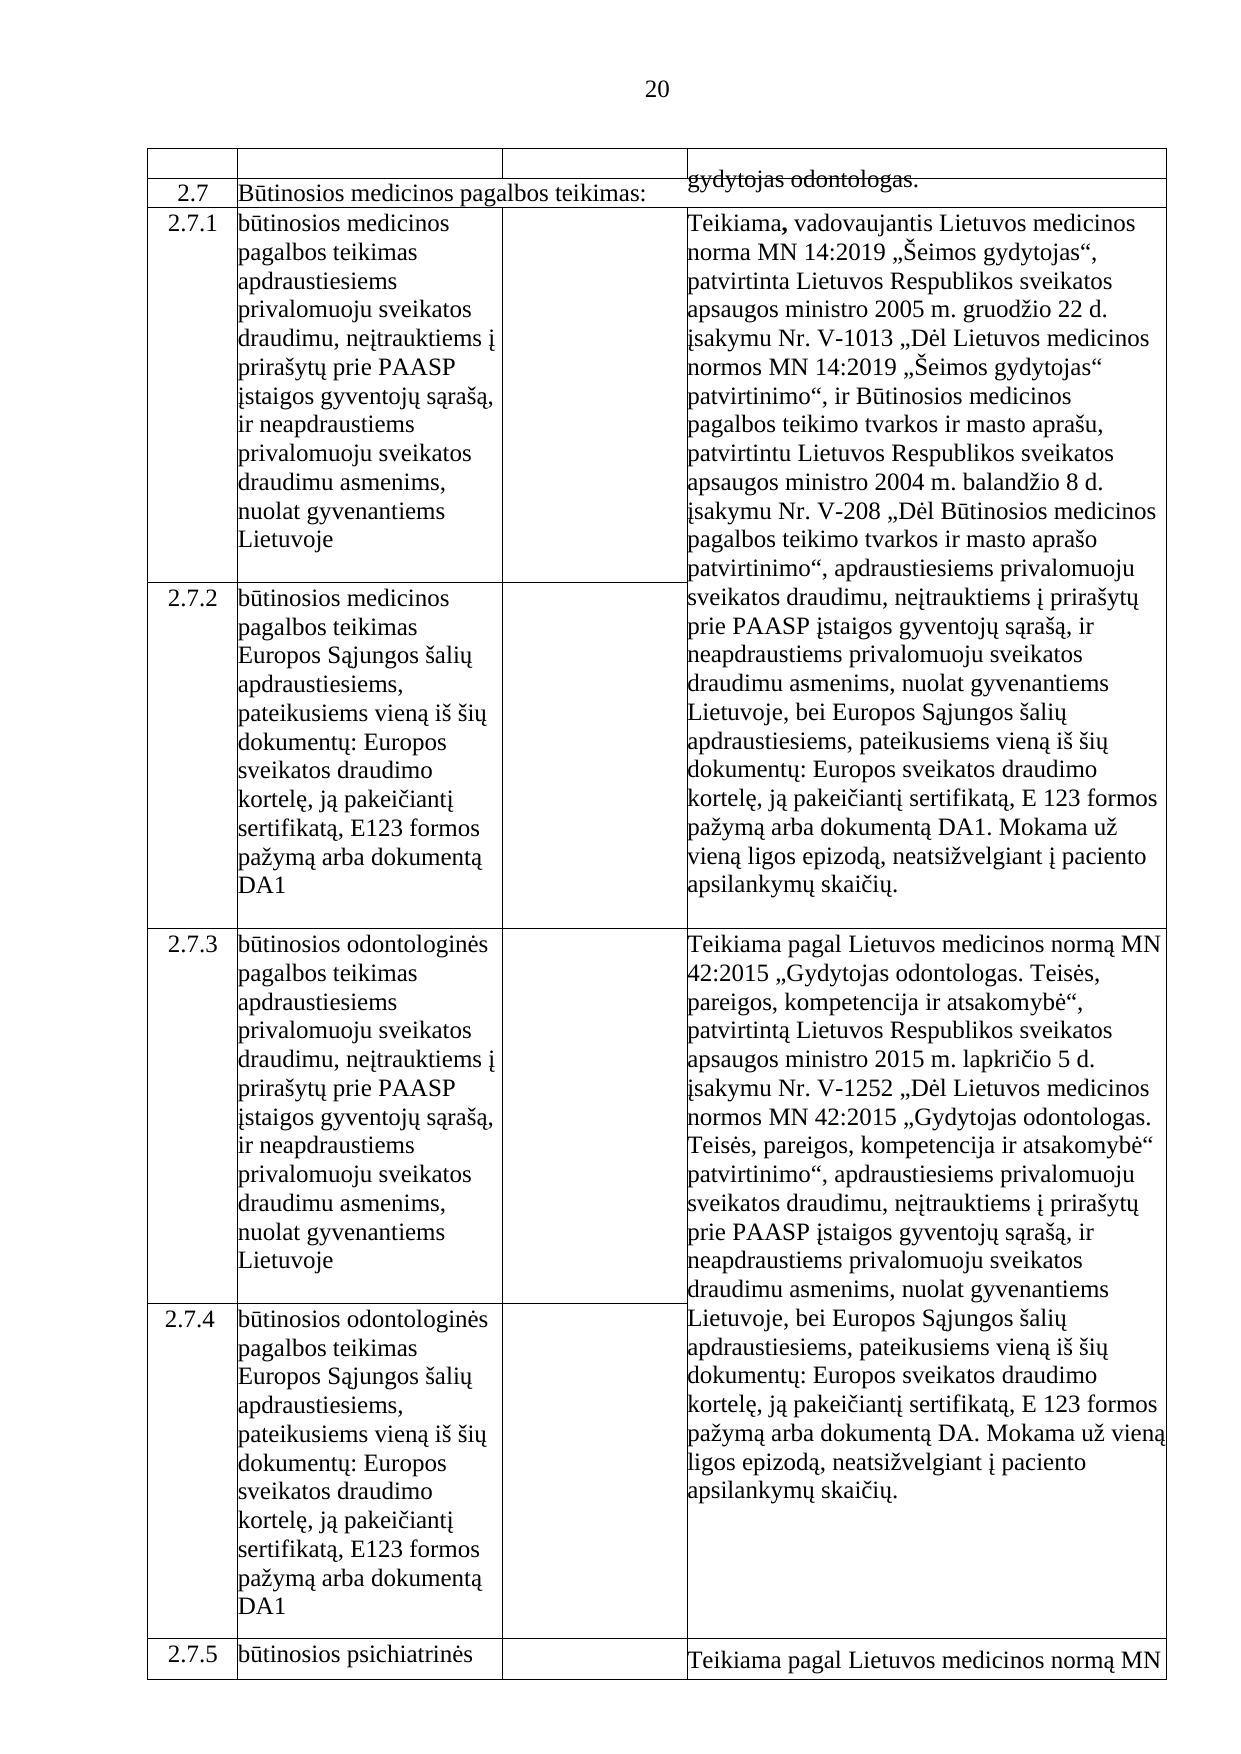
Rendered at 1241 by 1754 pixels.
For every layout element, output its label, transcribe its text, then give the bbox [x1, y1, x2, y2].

table_cell [503, 1639, 687, 1679]
table_cell Būtinosios medicinos pagalbos teikimas: [238, 179, 1166, 207]
table_cell 2.7.5 [148, 1639, 237, 1679]
table_cell būtinosios psichiatrinės [238, 1639, 502, 1679]
table_cell 2.7.2 [148, 583, 237, 928]
table_cell būtinosios medicinos pagalbos teikimas Europos Sąjungos šalių apdraustiesiems, pateikusiems vieną iš šių dokumentų: Europos sveikatos draudimo kortelę, ją pakeičiantį sertifikatą, E123 formos pažymą arba dokumentą DA1 [238, 583, 502, 928]
table_cell būtinosios odontologinės pagalbos teikimas apdraustiesiems privalomuoju sveikatos draudimu, neįtrauktiems į prirašytų prie PAASP įstaigos gyventojų sąrašą, ir neapdraustiems privalomuoju sveikatos draudimu asmenims, nuolat gyvenantiems Lietuvoje [238, 929, 502, 1303]
table_cell Teikiama pagal Lietuvos medicinos normą MN 42:2015 „Gydytojas odontologas. Teisės, pareigos, kompetencija ir atsakomybė“, patvirtintą Lietuvos Respublikos sveikatos apsaugos ministro 2015 m. lapkričio 5 d. įsakymu Nr. V-1252 „Dėl Lietuvos medicinos normos MN 42:2015 „Gydytojas odontologas. Teisės, pareigos, kompetencija ir atsakomybė“ patvirtinimo“, apdraustiesiems privalomuoju sveikatos draudimu, neįtrauktiems į prirašytų prie PAASP įstaigos gyventojų sąrašą, ir neapdraustiems privalomuoju sveikatos draudimu asmenims, nuolat gyvenantiems Lietuvoje, bei Europos Sąjungos šalių apdraustiesiems, pateikusiems vieną iš šių dokumentų: Europos sveikatos draudimo kortelę, ją pakeičiantį sertifikatą, E 123 formos pažymą arba dokumentą DA. Mokama už vieną ligos epizodą, neatsižvelgiant į paciento apsilankymų skaičių. [688, 929, 1166, 1638]
table_cell 2.7.1 [148, 208, 237, 582]
table_cell [503, 149, 687, 177]
table_cell būtinosios medicinos pagalbos teikimas apdraustiesiems privalomuoju sveikatos draudimu, neįtrauktiems į prirašytų prie PAASP įstaigos gyventojų sąrašą, ir neapdraustiems privalomuoju sveikatos draudimu asmenims, nuolat gyvenantiems Lietuvoje [238, 208, 502, 582]
table_cell Teikiama, vadovaujantis Lietuvos medicinos norma MN 14:2019 „Šeimos gydytojas“, patvirtinta Lietuvos Respublikos sveikatos apsaugos ministro 2005 m. gruodžio 22 d. įsakymu Nr. V-1013 „Dėl Lietuvos medicinos normos MN 14:2019 „Šeimos gydytojas“ patvirtinimo“, ir Būtinosios medicinos pagalbos teikimo tvarkos ir masto aprašu, patvirtintu Lietuvos Respublikos sveikatos apsaugos ministro 2004 m. balandžio 8 d. įsakymu Nr. V-208 „Dėl Būtinosios medicinos pagalbos teikimo tvarkos ir masto aprašo patvirtinimo“, apdraustiesiems privalomuoju sveikatos draudimu, neįtrauktiems į prirašytų prie PAASP įstaigos gyventojų sąrašą, ir neapdraustiems privalomuoju sveikatos draudimu asmenims, nuolat gyvenantiems Lietuvoje, bei Europos Sąjungos šalių apdraustiesiems, pateikusiems vieną iš šių dokumentų: Europos sveikatos draudimo kortelę, ją pakeičiantį sertifikatą, E 123 formos pažymą arba dokumentą DA1. Mokama už vieną ligos epizodą, neatsižvelgiant į paciento apsilankymų skaičių. [688, 208, 1166, 928]
table_cell [238, 149, 502, 177]
table_cell 2.7.3 [148, 929, 237, 1303]
table_cell [503, 1304, 687, 1638]
table_cell Mokama tuo atveju, jei suteikiama bent viena iš 4 silantavimo paslaugų, patvirtintų Lietuvos Respublikos sveikatos apsaugos ministro 2005 m. rugsėjo 16 d. įsakymu Nr. V-713 „Dėl Vaikų krūminių dantų dengimo silantinėmis medžiagomis ir išlaidų kompensavimo iš Privalomojo sveikatos draudimo fondo biudžeto tvarkos aprašo bei Vaikų krūminių dantų dengimo silantinėmis medžiagomis paslaugų bazinių kainų sąrašo patvirtinimo“. Paslaugas teikia burnos higienistas arba gydytojas odontologas. [688, 149, 1166, 177]
table_cell 2.7 [148, 179, 237, 207]
table_cell [503, 208, 687, 582]
table_cell 2.7.4 [148, 1304, 237, 1638]
table_cell [148, 149, 237, 177]
table_cell [503, 583, 687, 928]
table_cell būtinosios odontologinės pagalbos teikimas Europos Sąjungos šalių apdraustiesiems, pateikusiems vieną iš šių dokumentų: Europos sveikatos draudimo kortelę, ją pakeičiantį sertifikatą, E123 formos pažymą arba dokumentą DA1 [238, 1304, 502, 1638]
table_cell Teikiama pagal Lietuvos medicinos normą MN [688, 1639, 1166, 1679]
table_cell [503, 929, 687, 1303]
